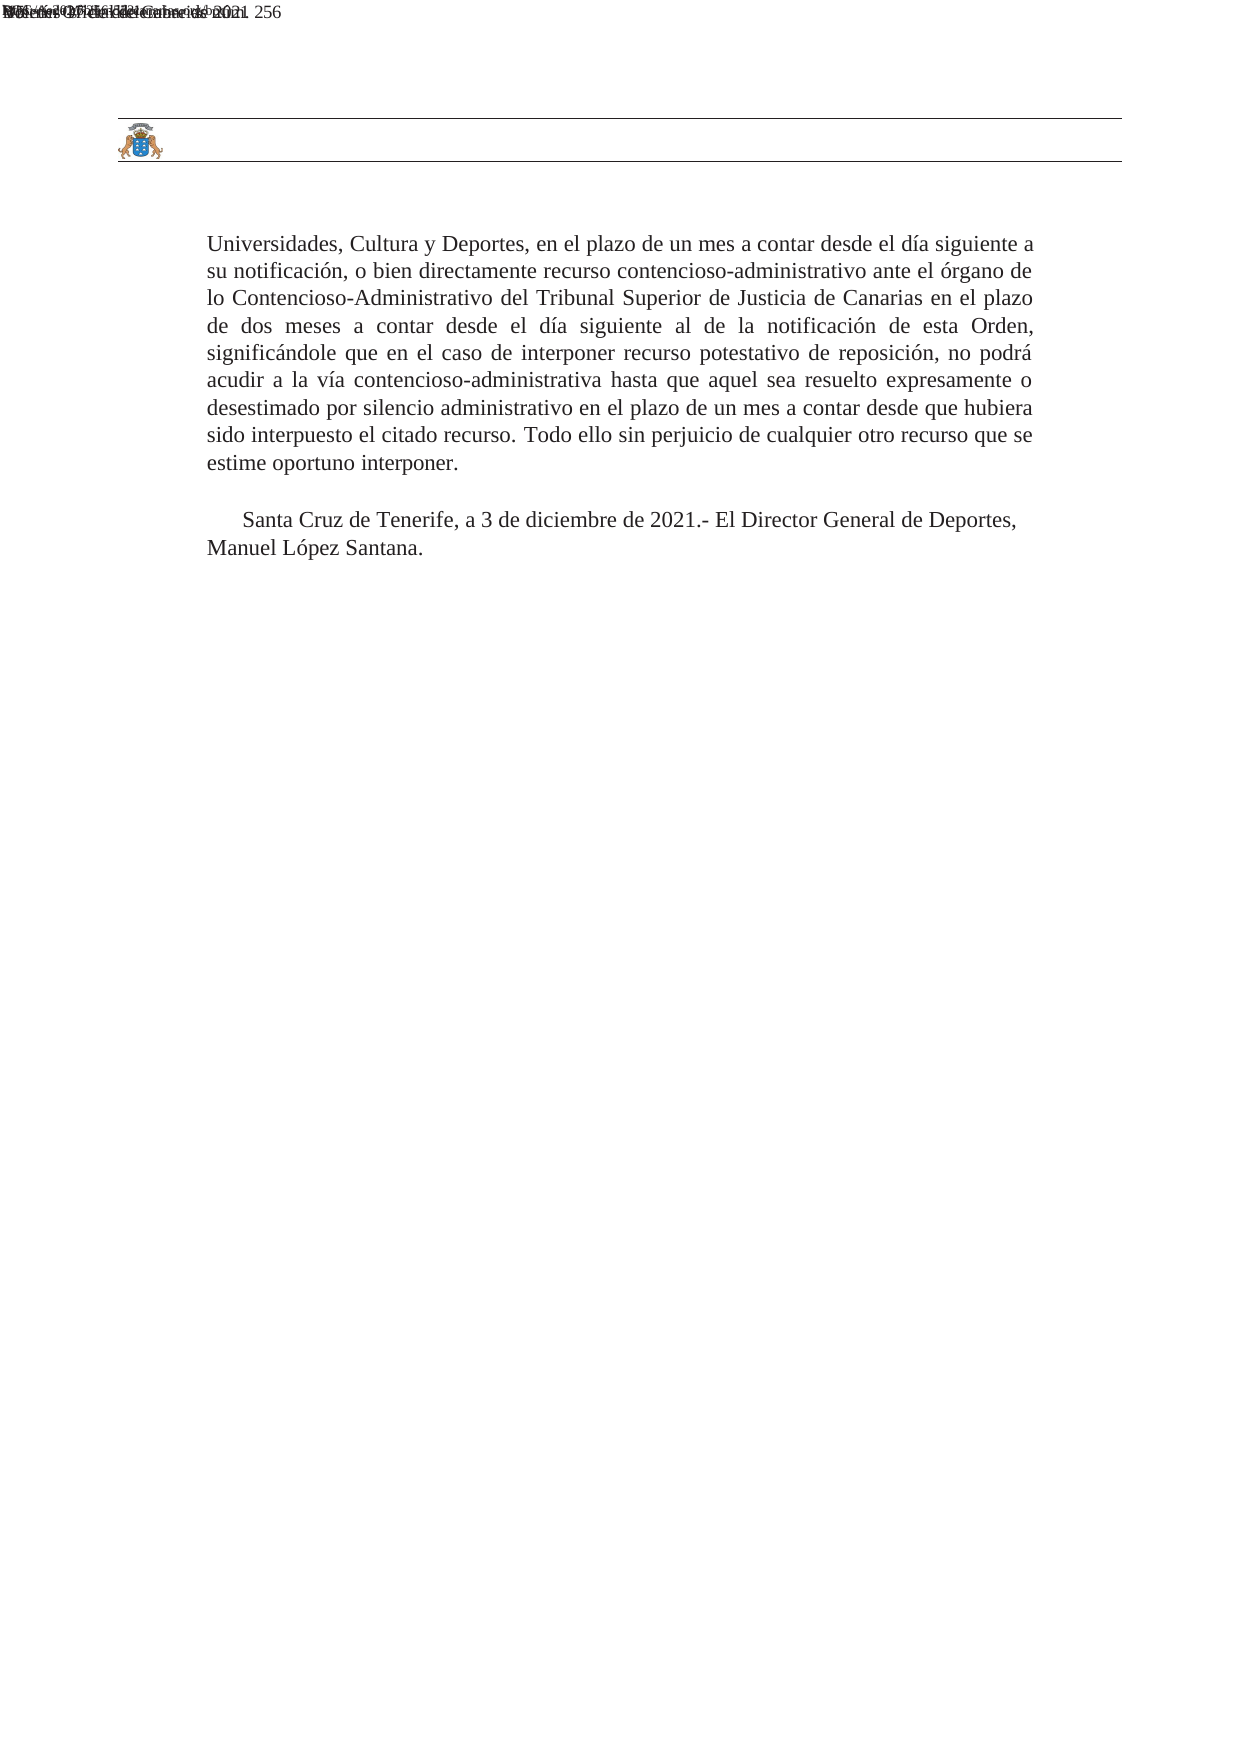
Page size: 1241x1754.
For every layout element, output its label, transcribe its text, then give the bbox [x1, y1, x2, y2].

picture [118, 123, 163, 159]
text Santa Cruz de Tenerife, a 3 de diciembre de 2021.- El Director General de Deportes, Manuel López Santana. [207, 507, 1063, 560]
text Universidades, Cultura y Deportes, en el plazo de un mes a contar desde el día siguiente a su notificación, o bien directamente recurso contencioso-administrativo ante el órgano de lo Contencioso-Administrativo del Tribunal Superior de Justicia de Canarias en el plazo de dos meses a contar desde el día siguiente al de la notificación de esta Orden, significándole que en el caso de interponer recurso potestativo de reposición, no podrá acudir a la vía contencioso-administrativa hasta que aquel sea resuelto expresamente o desestimado por silencio administrativo en el plazo de un mes a contar desde que hubiera sido interpuesto el citado recurso. Todo ello sin perjuicio de cualquier otro recurso que se estime oportuno interponer. [207, 229, 1034, 475]
